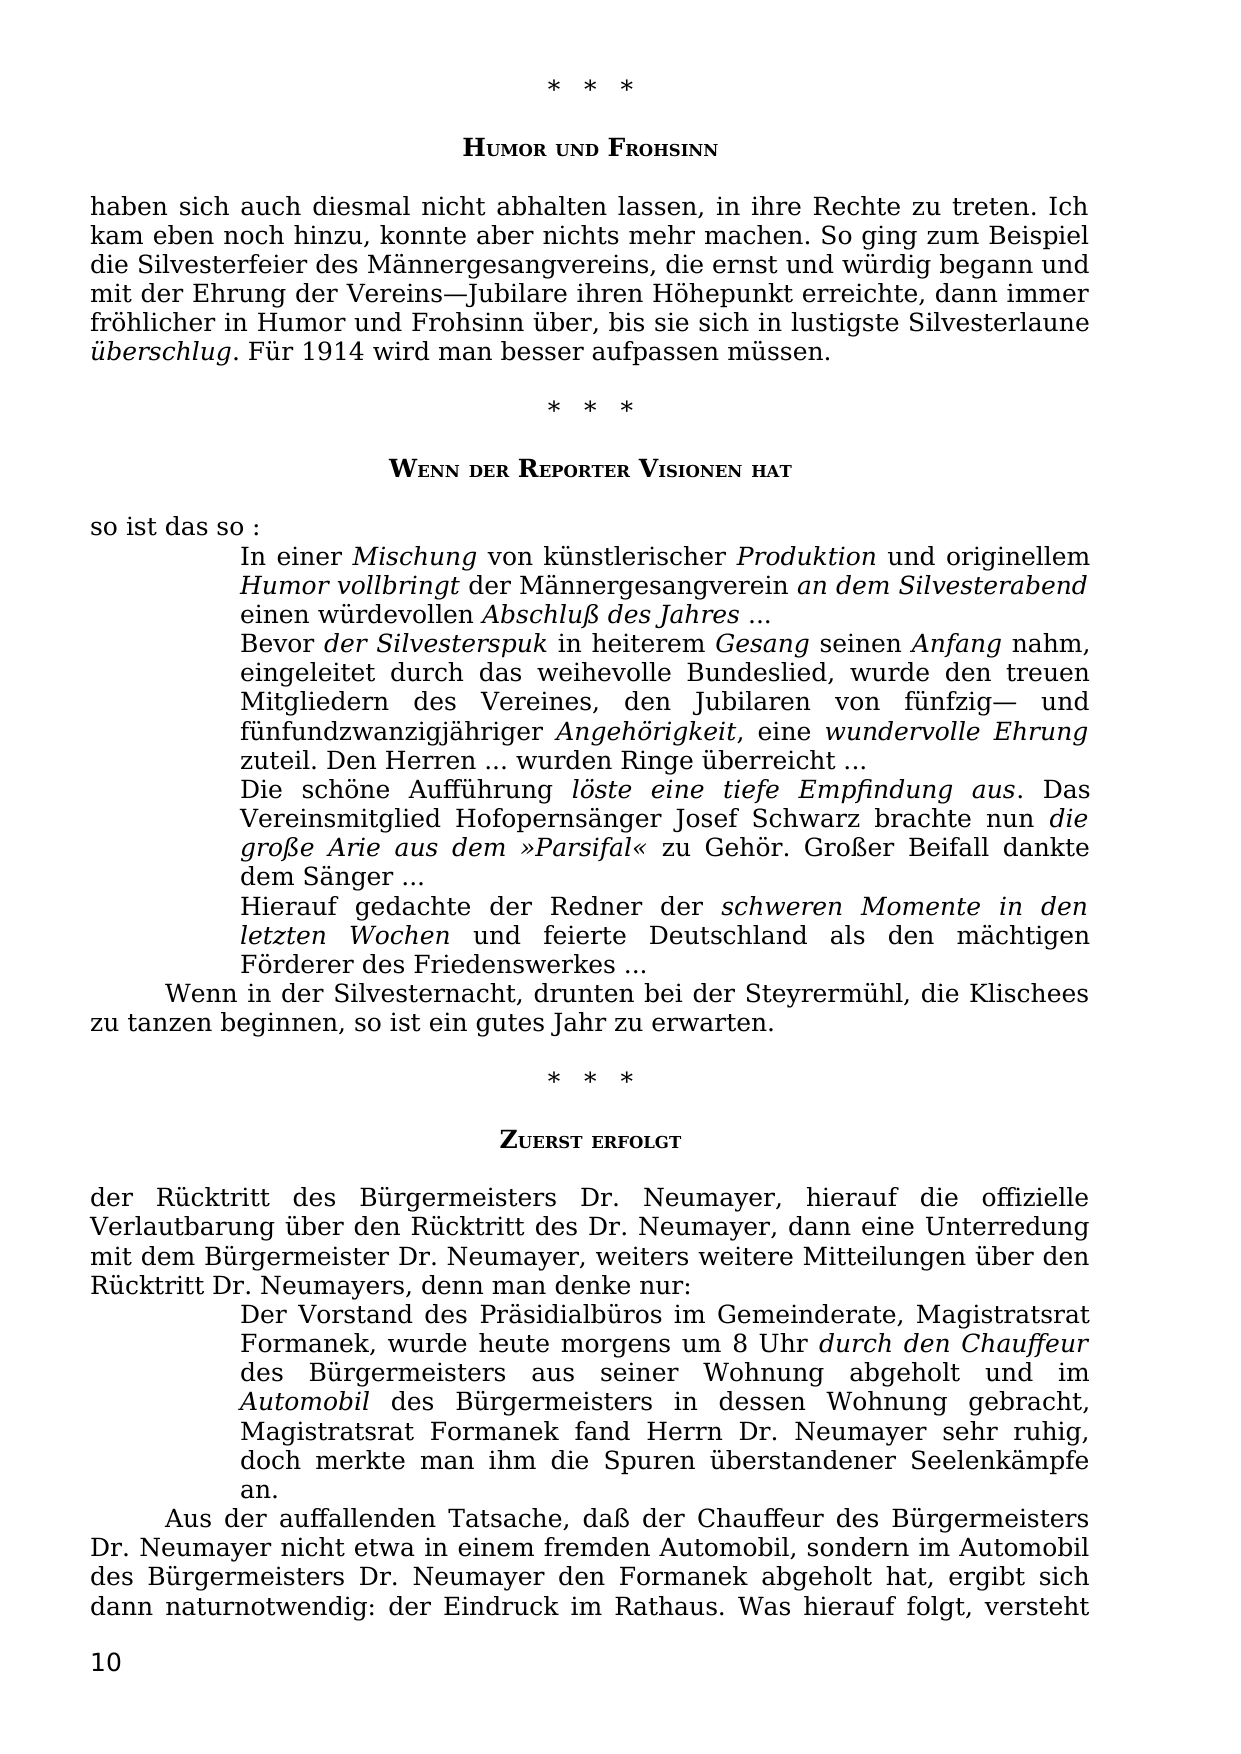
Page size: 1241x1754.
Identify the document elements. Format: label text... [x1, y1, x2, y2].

text * * * [90, 1067, 1091, 1096]
text * * * [90, 396, 1091, 425]
text Hierauf gedachte der Redner der schweren Momente in den letzten Wochen und feierte Deutschland als den mächtigen Förderer des Friedenswerkes ... [240, 892, 1091, 979]
text Humor und Frohsinn [90, 104, 1091, 162]
text * * * [90, 75, 1091, 104]
text In einer Mischung von künstlerischer Produktion und originellem Humor vollbringt der Männergesangverein an dem Silvesterabend einen würdevollen Abschluß des Jahres ... [240, 542, 1091, 629]
text Der Vorstand des Präsidialbüros im Gemeinderate, Magistratsrat Formanek, wurde heute morgens um 8 Uhr durch den Chauffeur des Bürgermeisters aus seiner Wohnung abgeholt und im Automobil des Bürgermeisters in dessen Wohnung gebracht, Magistratsrat Formanek fand Herrn Dr. Neumayer sehr ruhig, doch merkte man ihm die Spuren überstandener Seelenkämpfe an. [240, 1300, 1091, 1504]
text Zuerst erfolgt [90, 1096, 1091, 1154]
text Bevor der Silvesterspuk in heiterem Gesang seinen Anfang nahm, eingeleitet durch das weihevolle Bundeslied, wurde den treuen Mitgliedern des Vereines, den Jubilaren von fünfzig— und fünfundzwanzigjähriger Angehörigkeit, eine wundervolle Ehrung zuteil. Den Herren ... wurden Ringe überreicht ... [240, 629, 1091, 775]
text der Rücktritt des Bürgermeisters Dr. Neumayer, hierauf die offizielle Verlautbarung über den Rücktritt des Dr. Neumayer, dann eine Unterredung mit dem Bürgermeister Dr. Neumayer, weiters weitere Mitteilungen über den Rücktritt Dr. Neumayers, denn man denke nur: [90, 1183, 1091, 1300]
text Aus der auffallenden Tatsache, daß der Chauffeur des Bürgermeisters Dr. Neumayer nicht etwa in einem fremden Automobil, sondern im Automobil des Bürgermeisters Dr. Neumayer den Formanek abgeholt hat, ergibt sich dann naturnotwendig: der Eindruck im Rathaus. Was hierauf folgt, versteht [90, 1504, 1091, 1621]
text so ist das so : [90, 512, 1091, 542]
text Wenn in der Silvesternacht, drunten bei der Steyrermühl, die Klischees zu tanzen beginnen, so ist ein gutes Jahr zu erwarten. [90, 979, 1091, 1037]
text haben sich auch diesmal nicht abhalten lassen, in ihre Rechte zu treten. Ich kam eben noch hinzu, konnte aber nichts mehr machen. So ging zum Beispiel die Silvesterfeier des Männergesangvereins, die ernst und würdig begann und mit der Ehrung der Vereins—Jubilare ihren Höhepunkt erreichte, dann immer fröhlicher in Humor und Frohsinn über, bis sie sich in lustigste Silvesterlaune überschlug. Für 1914 wird man besser aufpassen müssen. [90, 192, 1091, 367]
text Die schöne Aufführung löste eine tiefe Empfindung aus. Das Vereinsmitglied Hofopernsänger Josef Schwarz brachte nun die große Arie aus dem »Parsifal« zu Gehör. Großer Beifall dankte dem Sänger ... [240, 775, 1091, 892]
text Wenn der Reporter Visionen hat [90, 425, 1091, 483]
